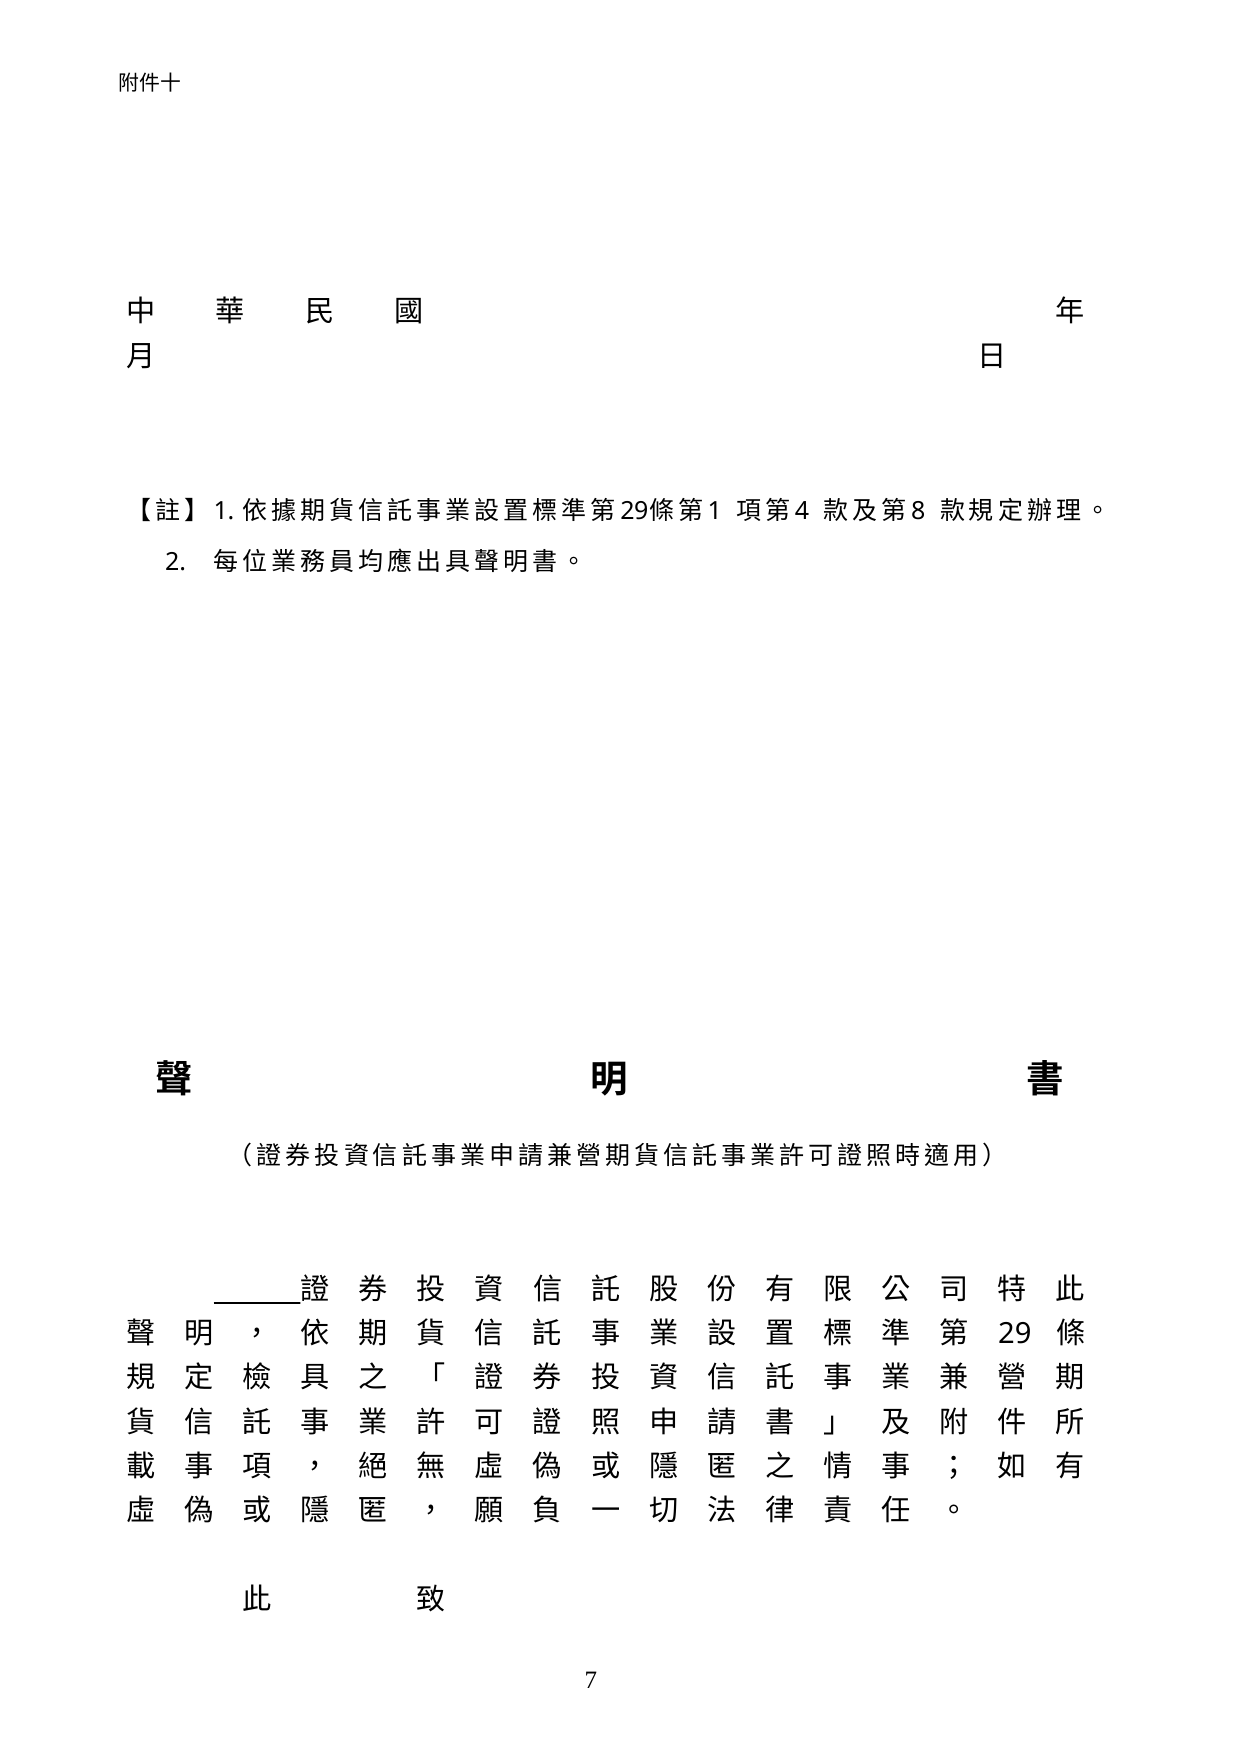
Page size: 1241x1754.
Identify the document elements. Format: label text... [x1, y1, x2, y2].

text 2.每位業務員均應出具聲明書。 [126, 537, 1114, 581]
text 聲 明 書 [126, 1032, 1114, 1121]
text 中華民國 年 月 日 [126, 287, 1114, 376]
text 【註】1.依據期貨信託事業設置標準第29條第1項第4款及第8款規定辦理。 [126, 486, 1114, 530]
text （證券投資信託事業申請兼營期貨信託事業許可證照時適用） [126, 1132, 1114, 1176]
text 此 致 [126, 1574, 1114, 1619]
text 證券投資信託股份有限公司特此聲明，依期貨信託事業設置標準第29條規定檢具之「證券投資信託事業兼營期貨信託事業許可證照申請書」及附件所載事項，絕無虛偽或隱匿之情事；如有虛偽或隱匿，願負一切法律責任。 [126, 1264, 1114, 1530]
